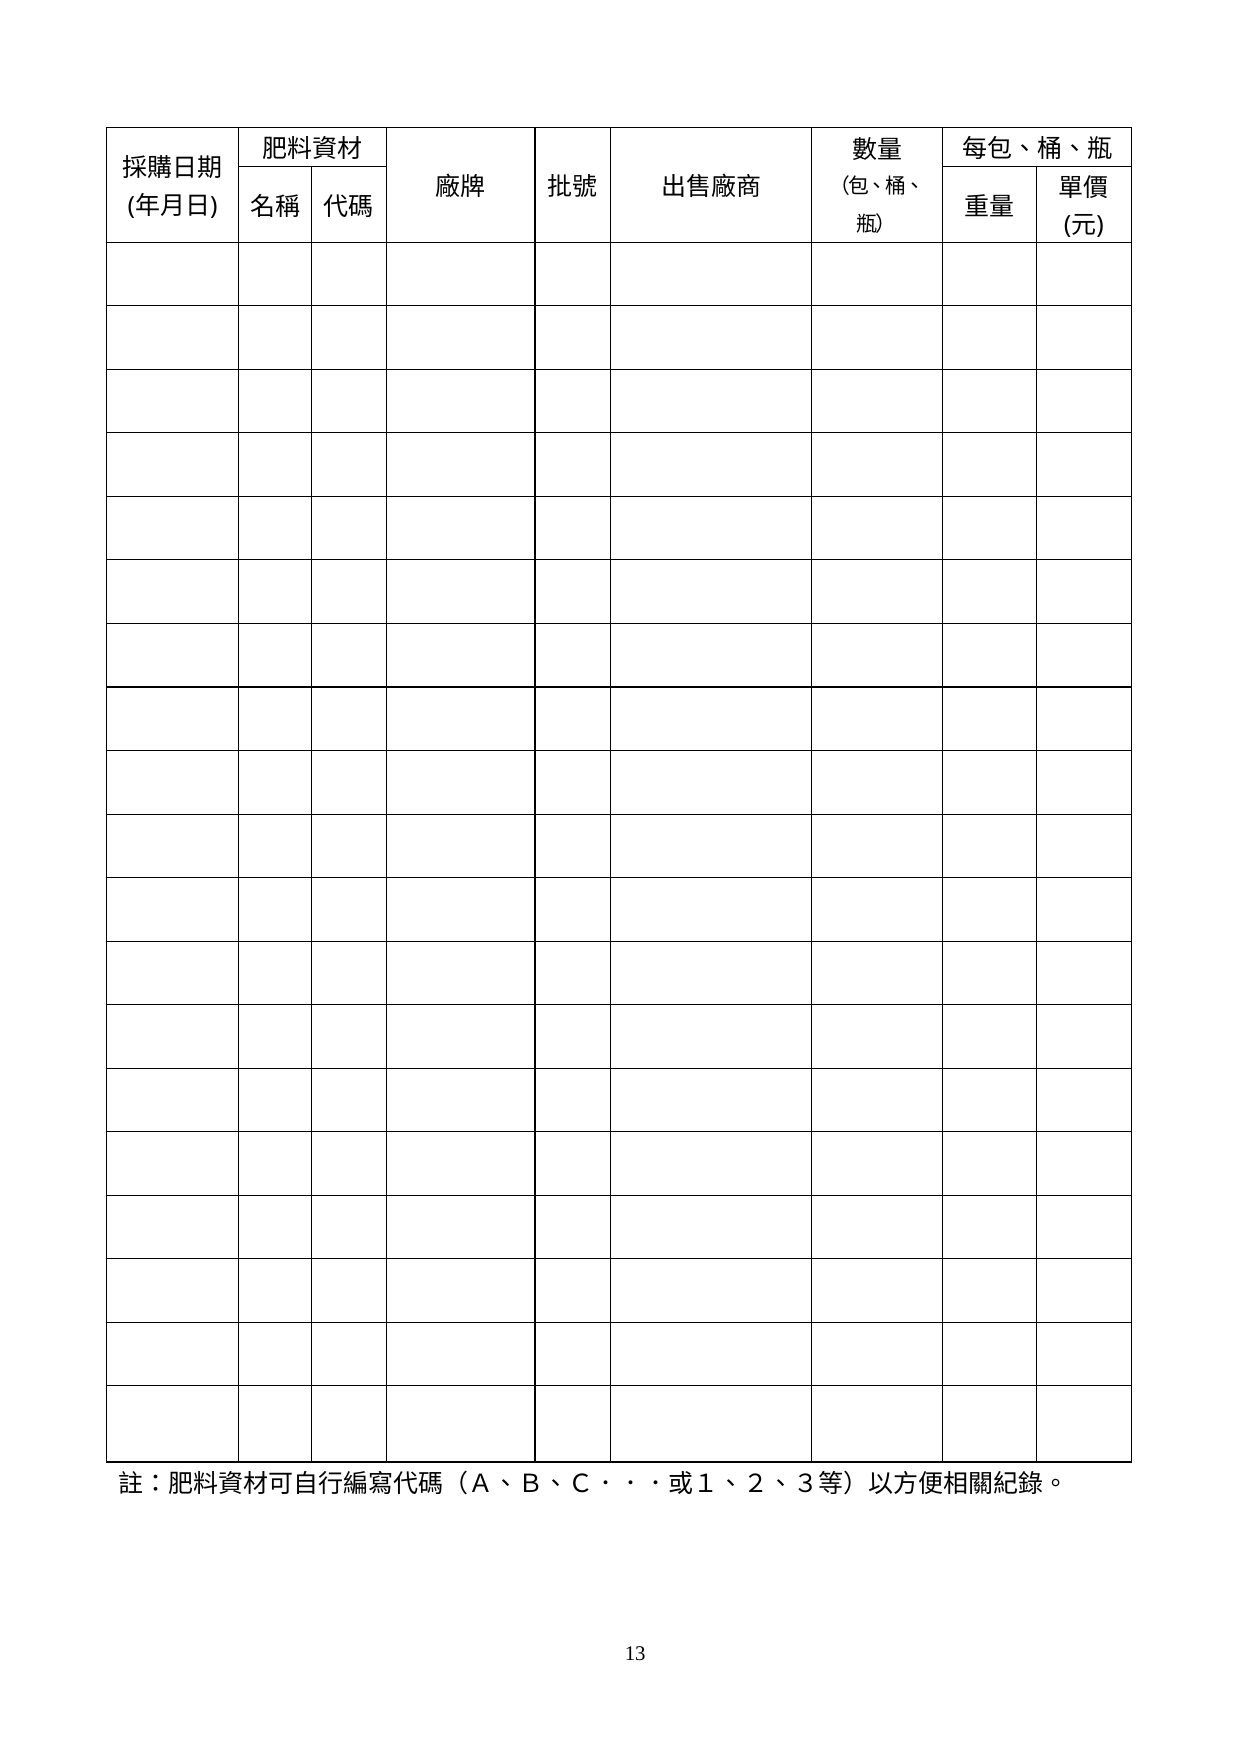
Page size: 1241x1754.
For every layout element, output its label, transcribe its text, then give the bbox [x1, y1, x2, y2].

table_cell [943, 1005, 1036, 1068]
table_cell [943, 1196, 1036, 1258]
table_cell [536, 1132, 610, 1195]
table_cell [1037, 1323, 1131, 1385]
table_cell [239, 497, 311, 559]
table_cell [611, 1196, 811, 1258]
table_cell [611, 560, 811, 623]
table_cell [611, 1069, 811, 1131]
table_header 出售廠商 [611, 128, 811, 242]
table_cell [387, 370, 534, 432]
table_cell [536, 751, 610, 813]
table_cell [387, 560, 534, 623]
table_cell [611, 1259, 811, 1322]
table_cell [312, 1132, 386, 1195]
table_cell [312, 433, 386, 496]
table_cell [1037, 624, 1131, 686]
text 註：肥料資材可自行編寫代碼（Ａ、Ｂ、Ｃ．．．或１、２、３等）以方便相關紀錄。 [118, 1462, 1152, 1500]
table_cell [536, 1069, 610, 1131]
table_cell [107, 1132, 238, 1195]
table_cell [943, 560, 1036, 623]
table_cell [812, 1259, 942, 1322]
table_cell [536, 942, 610, 1004]
table_cell [536, 878, 610, 941]
table_cell [239, 878, 311, 941]
table_cell [387, 1196, 534, 1258]
table_cell [536, 1323, 610, 1385]
table_cell [943, 1069, 1036, 1131]
table_cell [611, 624, 811, 686]
table_cell [812, 878, 942, 941]
table_cell [239, 1259, 311, 1322]
table_cell [611, 243, 811, 305]
table_cell [107, 1386, 238, 1461]
table_cell [1037, 433, 1131, 496]
table_cell [943, 878, 1036, 941]
table_cell [611, 433, 811, 496]
table_cell [1037, 1386, 1131, 1461]
table_cell [387, 1005, 534, 1068]
table_cell [239, 751, 311, 813]
table_cell [1037, 1259, 1131, 1322]
table_cell 重量 [943, 167, 1036, 242]
table_cell [1037, 306, 1131, 369]
table_cell [387, 243, 534, 305]
table_cell [387, 624, 534, 686]
table_cell [536, 688, 610, 750]
table_cell [812, 497, 942, 559]
table_cell [1037, 497, 1131, 559]
table_cell [611, 370, 811, 432]
table_cell [107, 688, 238, 750]
table_cell [611, 1132, 811, 1195]
table_cell [943, 306, 1036, 369]
table_cell [943, 751, 1036, 813]
table_cell [107, 433, 238, 496]
table_cell [387, 688, 534, 750]
table_cell [387, 751, 534, 813]
table_cell [611, 878, 811, 941]
table_cell [387, 497, 534, 559]
table_cell [611, 815, 811, 877]
table_cell [107, 560, 238, 623]
table_cell 單價 (元) [1037, 167, 1131, 242]
table_cell [239, 560, 311, 623]
table_cell [1037, 1196, 1131, 1258]
table_cell [1037, 688, 1131, 750]
table_cell [239, 243, 311, 305]
table_cell [943, 497, 1036, 559]
table_cell [1037, 370, 1131, 432]
table_cell [1037, 815, 1131, 877]
table_cell [1037, 751, 1131, 813]
table_cell [943, 1259, 1036, 1322]
table_cell [536, 243, 610, 305]
table_cell [312, 688, 386, 750]
table_cell 名稱 [239, 167, 311, 242]
table_cell [536, 497, 610, 559]
table_cell [387, 815, 534, 877]
table_cell [611, 306, 811, 369]
table_cell [107, 1069, 238, 1131]
table_cell [107, 1005, 238, 1068]
table_cell [611, 1323, 811, 1385]
table_cell [387, 433, 534, 496]
table_cell [107, 243, 238, 305]
table_cell [812, 1196, 942, 1258]
table_cell [312, 624, 386, 686]
table_cell [239, 1005, 311, 1068]
table_cell [239, 688, 311, 750]
table_cell [312, 815, 386, 877]
table_cell [1037, 1005, 1131, 1068]
table_cell [812, 1069, 942, 1131]
table_cell [812, 751, 942, 813]
table_cell [107, 370, 238, 432]
table_cell [1037, 1132, 1131, 1195]
table_cell [943, 815, 1036, 877]
table_cell [611, 688, 811, 750]
table_cell [239, 433, 311, 496]
table_header 廠牌 [387, 128, 534, 242]
table_cell [943, 688, 1036, 750]
table_cell [387, 1069, 534, 1131]
table_cell [812, 815, 942, 877]
table_cell [107, 942, 238, 1004]
table_cell [312, 1386, 386, 1461]
table_cell [812, 942, 942, 1004]
table_cell [943, 370, 1036, 432]
table_cell [536, 1005, 610, 1068]
table_cell [536, 1259, 610, 1322]
table_cell [812, 624, 942, 686]
table_cell [536, 306, 610, 369]
table_header 批號 [536, 128, 610, 242]
table_header 數量 （包、桶、瓶） [812, 128, 942, 242]
table_cell [312, 370, 386, 432]
table_cell 代碼 [312, 167, 386, 242]
table_cell [312, 1323, 386, 1385]
table_cell [239, 370, 311, 432]
table_cell [107, 1259, 238, 1322]
table_cell [611, 942, 811, 1004]
table_cell [611, 751, 811, 813]
table_cell [812, 560, 942, 623]
table_cell [107, 878, 238, 941]
table_cell [812, 433, 942, 496]
table_cell [943, 942, 1036, 1004]
table_cell [239, 1386, 311, 1461]
table_cell [239, 1196, 311, 1258]
table_cell [536, 624, 610, 686]
table_cell [312, 878, 386, 941]
table_cell [1037, 560, 1131, 623]
table_cell [387, 1259, 534, 1322]
table_cell [312, 1196, 386, 1258]
table_cell [239, 1132, 311, 1195]
table_cell [107, 306, 238, 369]
table_cell [536, 815, 610, 877]
table_cell [611, 1386, 811, 1461]
table_cell [812, 370, 942, 432]
table_cell [812, 1132, 942, 1195]
table_cell [943, 243, 1036, 305]
table_cell [107, 624, 238, 686]
table_header 採購日期 (年月日) [107, 128, 238, 242]
table_cell [387, 878, 534, 941]
table_cell [312, 306, 386, 369]
table_cell [312, 243, 386, 305]
table_cell [943, 1323, 1036, 1385]
table_cell [1037, 942, 1131, 1004]
table_cell [312, 560, 386, 623]
table_header 每包、桶、瓶 [943, 128, 1131, 166]
table_cell [812, 306, 942, 369]
table_cell [107, 497, 238, 559]
table_cell [812, 1323, 942, 1385]
table_cell [239, 306, 311, 369]
table_cell [387, 1323, 534, 1385]
table_cell [1037, 1069, 1131, 1131]
table_cell [312, 942, 386, 1004]
table_cell [812, 688, 942, 750]
table_cell [239, 1069, 311, 1131]
table_cell [387, 1386, 534, 1461]
table_cell [387, 942, 534, 1004]
table_cell [536, 1196, 610, 1258]
table_cell [1037, 878, 1131, 941]
table_cell [239, 815, 311, 877]
table_cell [239, 624, 311, 686]
table_cell [812, 1386, 942, 1461]
table_cell [943, 1386, 1036, 1461]
table_cell [812, 1005, 942, 1068]
table_cell [943, 433, 1036, 496]
table_cell [312, 1069, 386, 1131]
table_cell [943, 624, 1036, 686]
table_cell [107, 751, 238, 813]
table_cell [107, 1323, 238, 1385]
table_cell [536, 370, 610, 432]
table_cell [536, 560, 610, 623]
table_cell [312, 497, 386, 559]
table_cell [536, 433, 610, 496]
table_header 肥料資材 [239, 128, 386, 166]
table_cell [943, 1132, 1036, 1195]
table_cell [812, 243, 942, 305]
table_cell [107, 1196, 238, 1258]
table_cell [387, 1132, 534, 1195]
table_cell [611, 1005, 811, 1068]
table_cell [312, 1005, 386, 1068]
table_cell [312, 751, 386, 813]
table_cell [239, 942, 311, 1004]
table_cell [1037, 243, 1131, 305]
table_cell [107, 815, 238, 877]
table_cell [611, 497, 811, 559]
table_cell [536, 1386, 610, 1461]
table_cell [312, 1259, 386, 1322]
table_cell [387, 306, 534, 369]
table_cell [239, 1323, 311, 1385]
